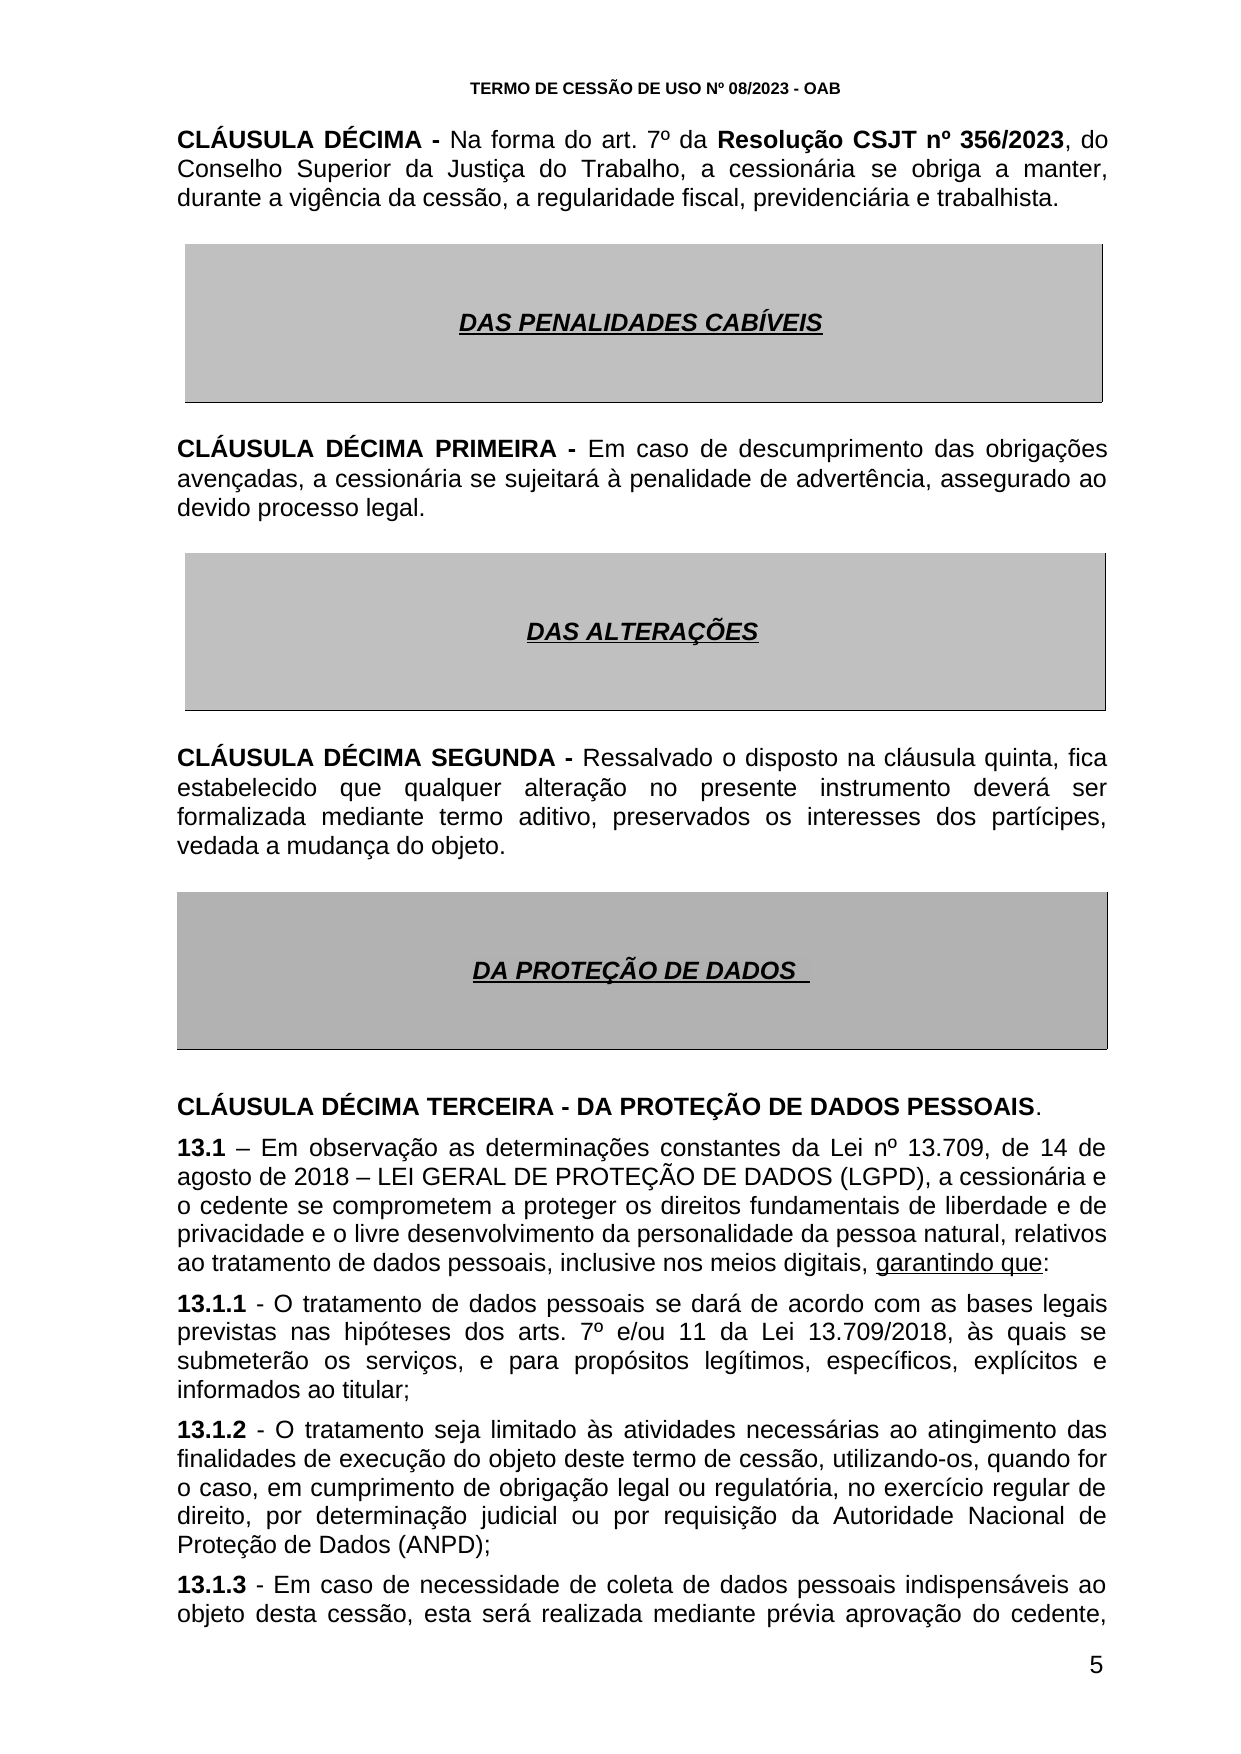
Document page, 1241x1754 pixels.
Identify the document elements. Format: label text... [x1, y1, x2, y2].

text 13.1.3 - Em caso de necessidade de coleta de dados pessoais indispensáveis ao objeto desta cessão, esta será realizada mediante prévia aprovação do cedente, [177, 1570, 1108, 1628]
text 13.1 – Em observação as determinações constantes da Lei nº 13.709, de 14 de agosto de 2018 – LEI GERAL DE PROTEÇÃO DE DADOS (LGPD), a cessionária e o cedente se comprometem a proteger os direitos fundamentais de liberdade e de privacidade e o livre desenvolvimento da personalidade da pessoa natural, relativos ao tratamento de dados pessoais, inclusive nos meios digitais, garantindo que: [177, 1133, 1108, 1277]
subtitle DAS PENALIDADES CABÍVEIS [185, 244, 1102, 402]
text 13.1.1 - O tratamento de dados pessoais se dará de acordo com as bases legais previstas nas hipóteses dos arts. 7º e/ou 11 da Lei 13.709/2018, às quais se submeterão os serviços, e para propósitos legítimos, específicos, explícitos e informados ao titular; [177, 1288, 1108, 1403]
text CLÁUSULA DÉCIMA PRIMEIRA - Em caso de descumprimento das obrigações avençadas, a cessionária se sujeitará à penalidade de advertência, assegurado ao devido processo legal. [177, 434, 1108, 522]
text CLÁUSULA DÉCIMA - Na forma do art. 7º da Resolução CSJT nº 356/2023, do Conselho Superior da Justiça do Trabalho, a cessionária se obriga a manter, durante a vigência da cessão, a regularidade fiscal, previdenciária e trabalhista. [177, 125, 1108, 212]
text CLÁUSULA DÉCIMA TERCEIRA - DA PROTEÇÃO DE DADOS PESSOAIS. [177, 1092, 1108, 1121]
subtitle DAS ALTERAÇÕES [185, 553, 1105, 710]
text DA PROTEÇÃO DE DADOS [177, 892, 1107, 1049]
text CLÁUSULA DÉCIMA SEGUNDA - Ressalvado o disposto na cláusula quinta, fica estabelecido que qualquer alteração no presente instrumento deverá ser formalizada mediante termo aditivo, preservados os interesses dos partícipes, vedada a mudança do objeto. [177, 743, 1108, 860]
text 13.1.2 - O tratamento seja limitado às atividades necessárias ao atingimento das finalidades de execução do objeto deste termo de cessão, utilizando-os, quando for o caso, em cumprimento de obrigação legal ou regulatória, no exercício regular de direito, por determinação judicial ou por requisição da Autoridade Nacional de Proteção de Dados (ANPD); [177, 1415, 1108, 1559]
